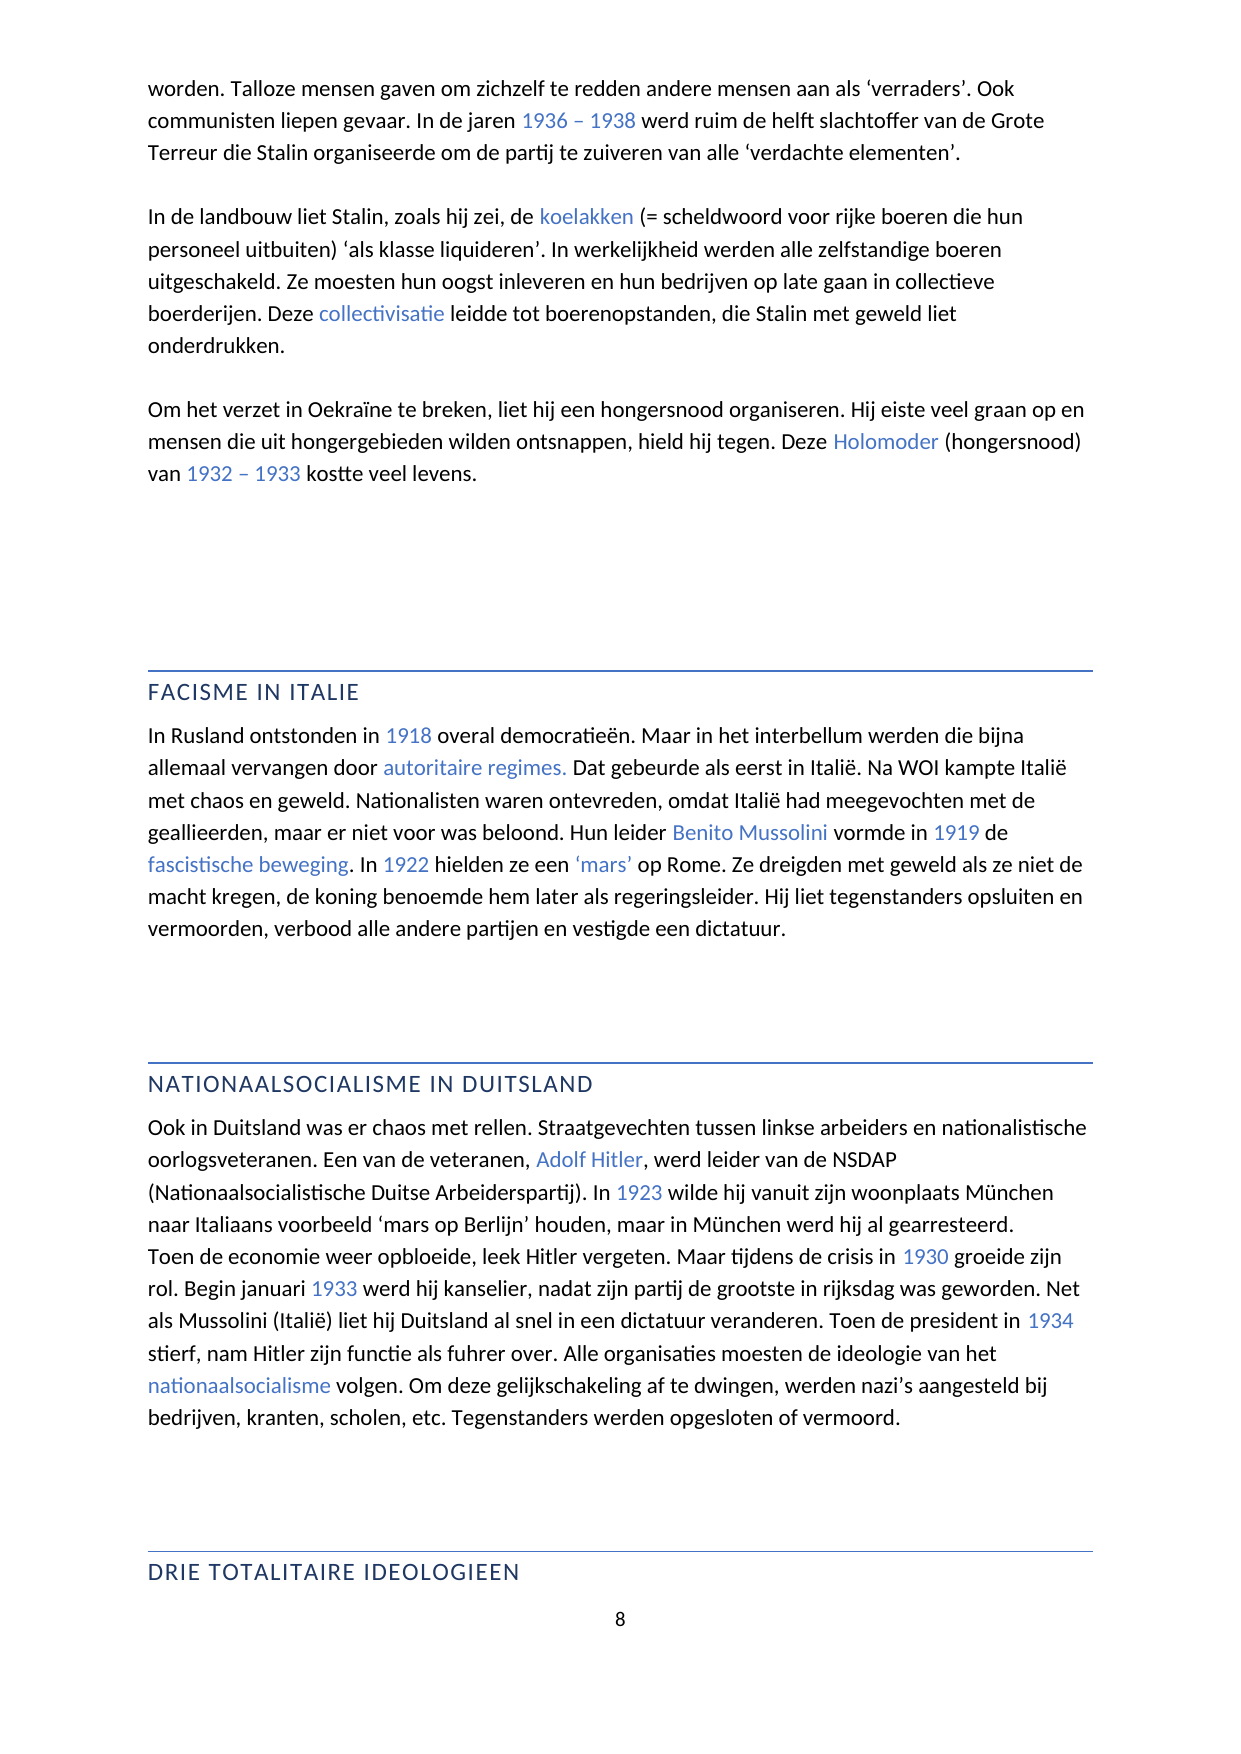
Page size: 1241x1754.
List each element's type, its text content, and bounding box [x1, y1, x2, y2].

subtitle Facisme in italie [148, 672, 1093, 706]
text In Rusland ontstonden in 1918 overal democratieën. Maar in het interbellum werden die bijna allemaal vervangen door autoritaire regimes. Dat gebeurde als eerst in Italië. Na WOI kampte Italië met chaos en geweld. Nationalisten waren ontevreden, omdat Italië had meegevochten met de geallieerden, maar er niet voor was beloond. Hun leider Benito Mussolini vormde in 1919 de fascistische beweging. In 1922 hielden ze een ‘mars’ op Rome. Ze dreigden met geweld als ze niet de macht kregen, de koning benoemde hem later als regeringsleider. Hij liet tegenstanders opsluiten en vermoorden, verbood alle andere partijen en vestigde een dictatuur. [148, 721, 1093, 942]
text Om het verzet in Oekraïne te breken, liet hij een hongersnood organiseren. Hij eiste veel graan op en mensen die uit hongergebieden wilden ontsnappen, hield hij tegen. Deze Holomoder (hongersnood) van 1932 – 1933 kostte veel levens. [148, 395, 1093, 487]
subtitle Drie totalitaire ideologieen [148, 1552, 1093, 1587]
text Ook in Duitsland was er chaos met rellen. Straatgevechten tussen linkse arbeiders en nationalistische oorlogsveteranen. Een van de veteranen, Adolf Hitler, werd leider van de NSDAP (Nationaalsocialistische Duitse Arbeiderspartij). In 1923 wilde hij vanuit zijn woonplaats München naar Italiaans voorbeeld ‘mars op Berlijn’ houden, maar in München werd hij al gearresteerd. Toen de economie weer opbloeide, leek Hitler vergeten. Maar tijdens de crisis in 1930 groeide zijn rol. Begin januari 1933 werd hij kanselier, nadat zijn partij de grootste in rijksdag was geworden. Net als Mussolini (Italië) liet hij Duitsland al snel in een dictatuur veranderen. Toen de president in 1934 stierf, nam Hitler zijn functie als fuhrer over. Alle organisaties moesten de ideologie van het nationaalsocialisme volgen. Om deze gelijkschakeling af te dwingen, werden nazi’s aangesteld bij bedrijven, kranten, scholen, etc. Tegenstanders werden opgesloten of vermoord. [148, 1113, 1093, 1431]
subtitle Nationaalsocialisme in duitsland [148, 1064, 1093, 1098]
text worden. Talloze mensen gaven om zichzelf te redden andere mensen aan als ‘verraders’. Ook communisten liepen gevaar. In de jaren 1936 – 1938 werd ruim de helft slachtoffer van de Grote Terreur die Stalin organiseerde om de partij te zuiveren van alle ‘verdachte elementen’. In de landbouw liet Stalin, zoals hij zei, de koelakken (= scheldwoord voor rijke boeren die hun personeel uitbuiten) ‘als klasse liquideren’. In werkelijkheid werden alle zelfstandige boeren uitgeschakeld. Ze moesten hun oogst inleveren en hun bedrijven op late gaan in collectieve boerderijen. Deze collectivisatie leidde tot boerenopstanden, die Stalin met geweld liet onderdrukken. [148, 74, 1093, 359]
